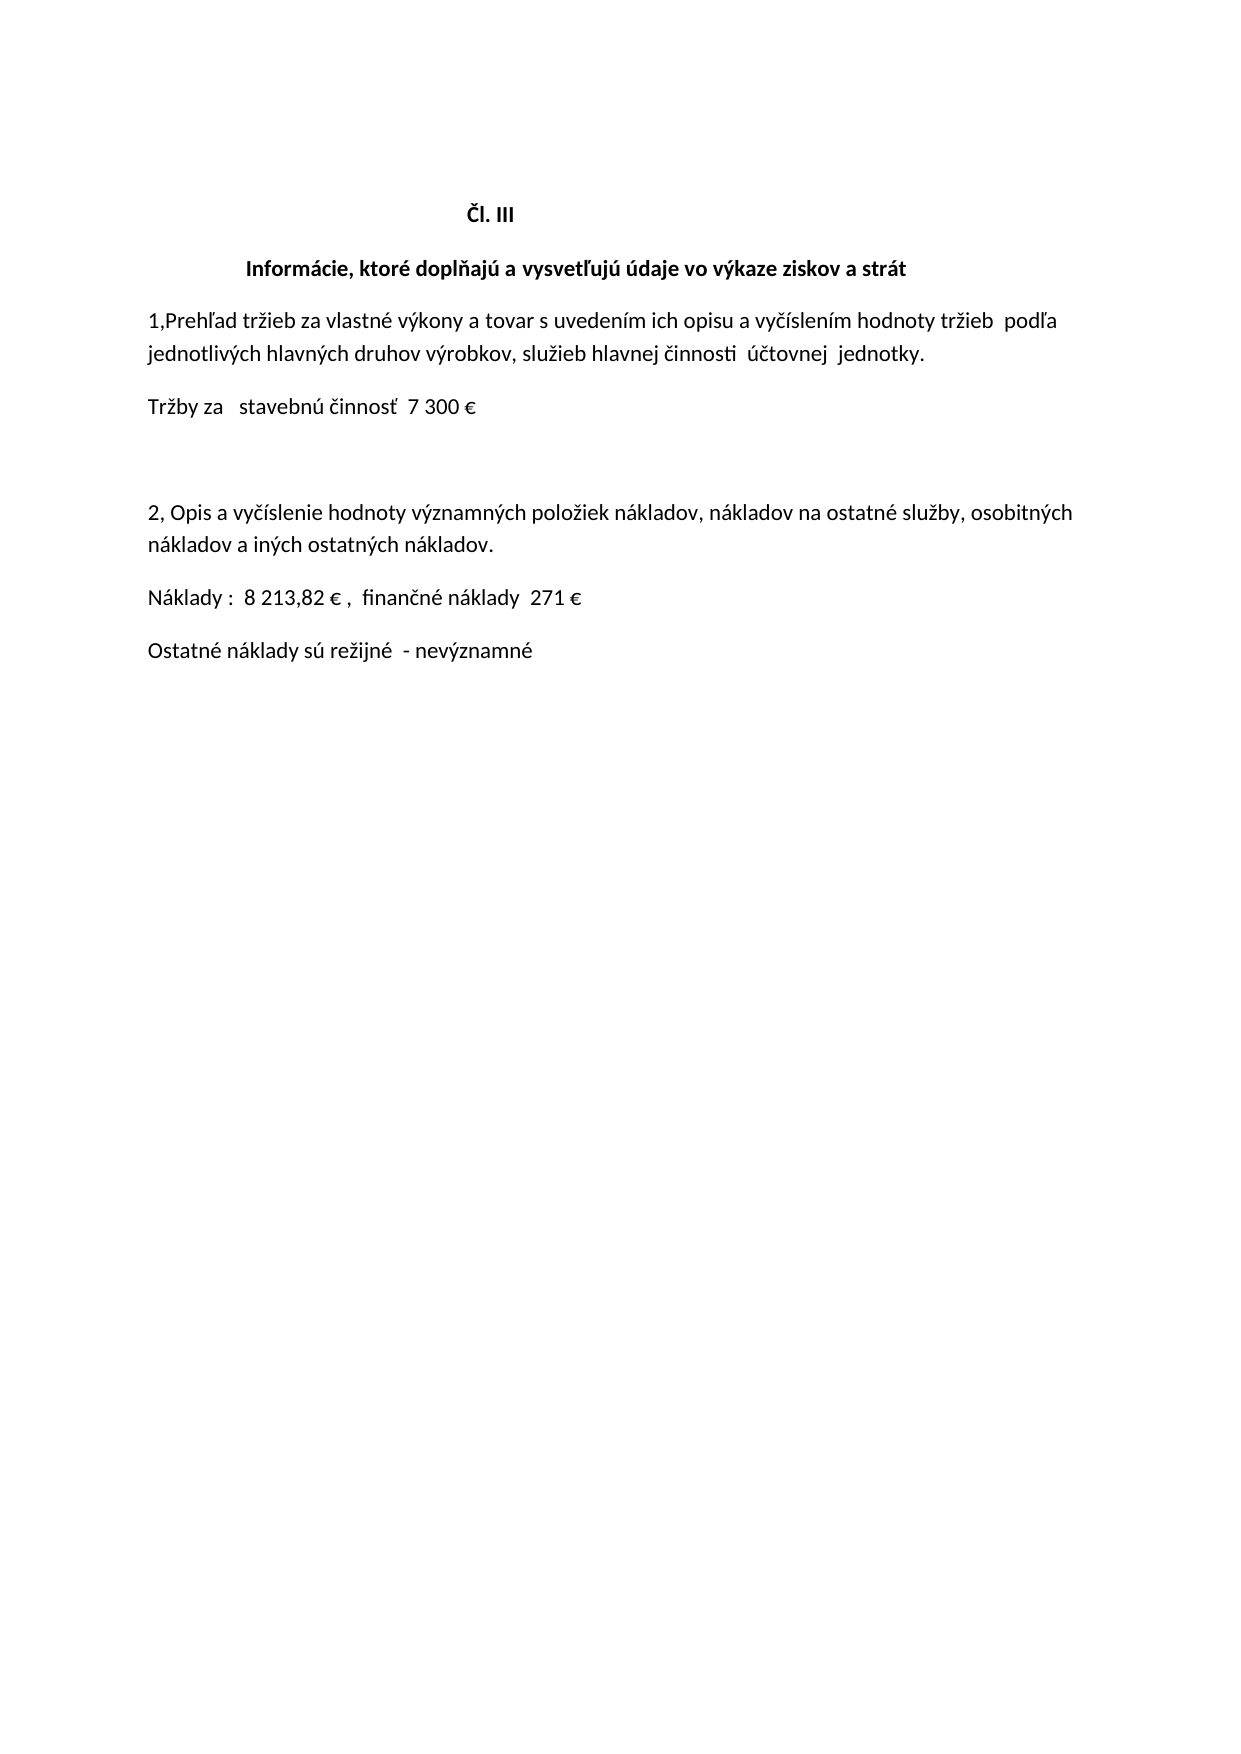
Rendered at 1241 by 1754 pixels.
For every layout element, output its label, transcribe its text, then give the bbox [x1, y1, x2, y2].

text Náklady : 8 213,82 € , finančné náklady 271 € [148, 583, 1093, 611]
text Informácie, ktoré doplňajú a vysvetľujú údaje vo výkaze ziskov a strát [148, 254, 1093, 282]
text Tržby za stavebnú činnosť 7 300 € [148, 392, 1093, 420]
text 1,Prehľad tržieb za vlastné výkony a tovar s uvedením ich opisu a vyčíslením hodnoty tržieb podľa jednotlivých hlavných druhov výrobkov, služieb hlavnej činnosti účtovnej jednotky. [148, 307, 1093, 367]
text 2, Opis a vyčíslenie hodnoty významných položiek nákladov, nákladov na ostatné služby, osobitných nákladov a iných ostatných nákladov. [148, 498, 1093, 558]
text Ostatné náklady sú režijné - nevýznamné [148, 636, 1093, 664]
text Čl. III [148, 201, 1093, 229]
